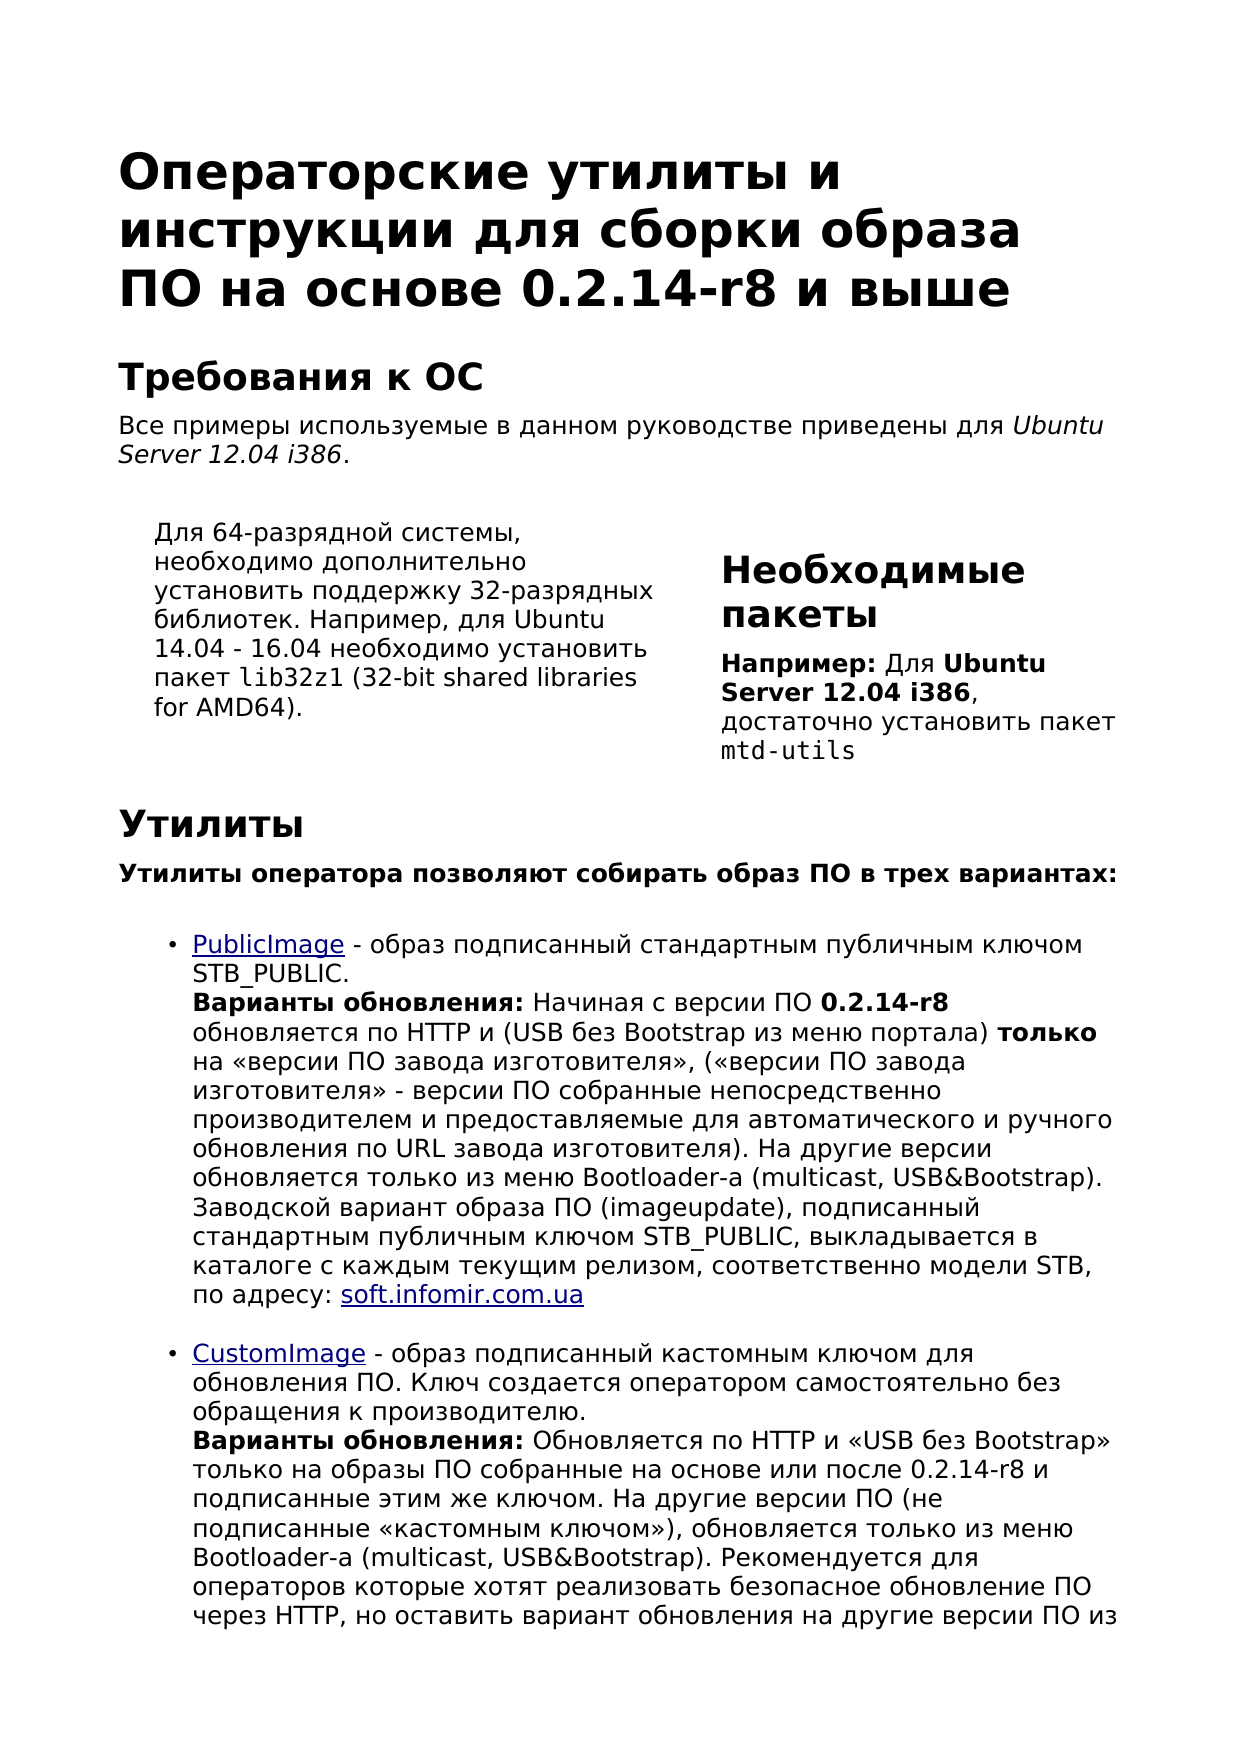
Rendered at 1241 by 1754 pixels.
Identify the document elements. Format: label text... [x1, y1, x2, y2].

list CustomImage - образ подписанный кастомным ключом для обновления ПО. Ключ создается оператором самостоятельно без обращения к производителю. Варианты обновления: Обновляется по HTTP и «USB без Bootstrap» только на образы ПО собранные на основе или после 0.2.14-r8 и подписанные этим же ключом. На другие версии ПО (не подписанные «кастомным ключом»), обновляется только из меню Bootloader-a (multicast, USB&Bootstrap). Рекомендуется для операторов которые хотят реализовать безопасное обновление ПО через HTTP, но оставить вариант обновления на другие версии ПО из [177, 1339, 1122, 1631]
table_header Для 64-разрядной системы, необходимо дополнительно установить поддержку 32-разрядных библиотек. Например, для Ubuntu 14.04 - 16.04 необходимо установить пакет lib32z1 (32-bit shared libraries for AMD64). [118, 482, 712, 757]
text Утилиты оператора позволяют собирать образ ПО в трех вариантах: [118, 859, 1122, 888]
list PublicImage - образ подписанный стандартным публичным ключом STB_PUBLIC. Варианты обновления: Начиная с версии ПО 0.2.14-r8 обновляется по HTTP и (USB без Bootstrap из меню портала) только на «версии ПО завода изготовителя», («версии ПО завода изготовителя» - версии ПО собранные непосредственно производителем и предоставляемые для автоматического и ручного обновления по URL завода изготовителя). На другие версии обновляется только из меню Bootloader-a (multicast, USB&Bootstrap). Заводской вариант образа ПО (imageupdate), подписанный стандартным публичным ключом STB_PUBLIC, выкладывается в каталоге с каждым текущим релизом, соответственно модели STB, по адресу: soft.infomir.com.ua [177, 930, 1122, 1309]
subtitle Операторские утилиты и инструкции для сборки образа ПО на основе 0.2.14-r8 и выше [118, 143, 1122, 318]
text Все примеры используемые в данном руководстве приведены для Ubuntu Server 12.04 i386. [118, 411, 1122, 470]
subtitle Требования к ОС [118, 355, 1122, 399]
subtitle Необходимые пакеты [721, 549, 1122, 636]
text Например: Для Ubuntu Server 12.04 i386, достаточно установить пакет mtd-utils [118, 649, 1122, 765]
subtitle Утилиты [118, 803, 1122, 847]
